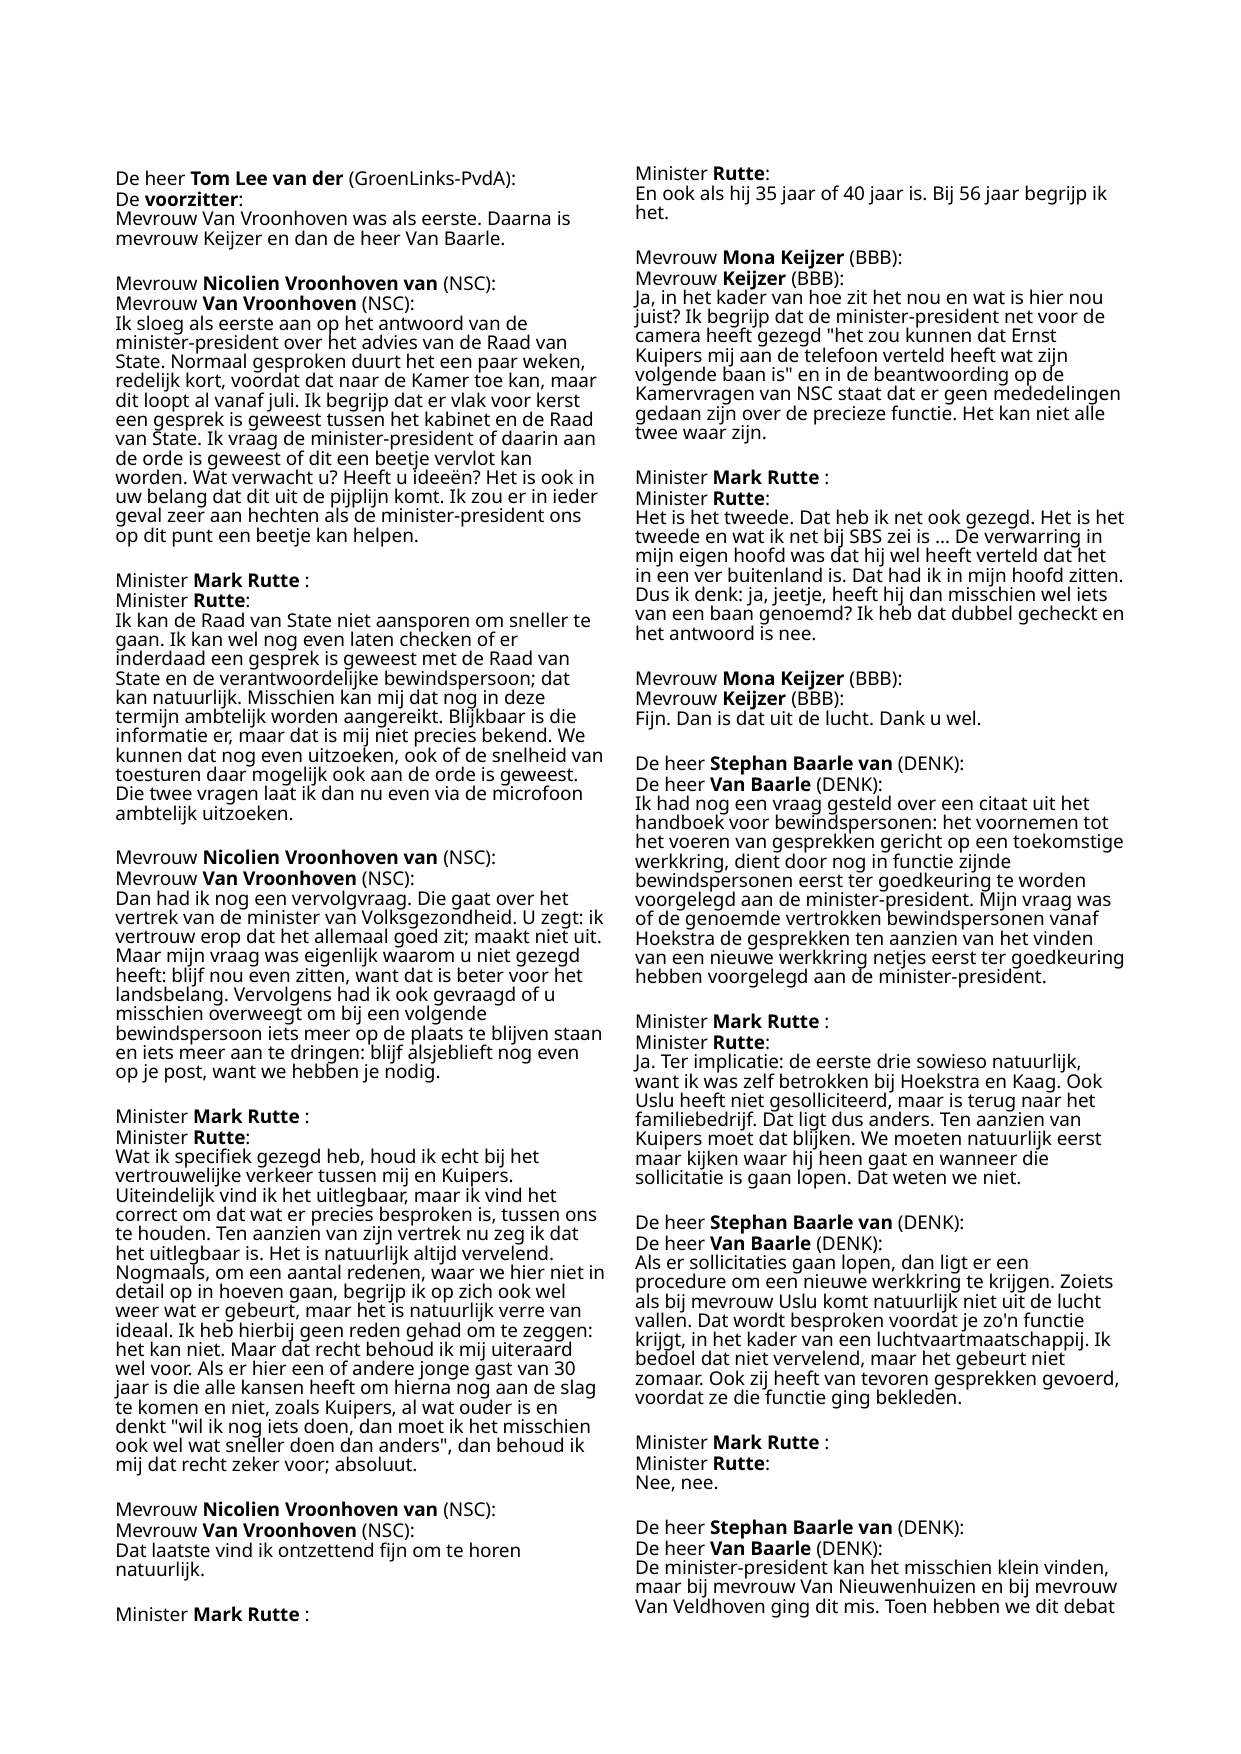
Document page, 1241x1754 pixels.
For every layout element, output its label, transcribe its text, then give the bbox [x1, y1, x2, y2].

text Minister Rutte: [635, 1034, 1125, 1053]
text Ja, in het kader van hoe zit het nou en wat is hier nou juist? Ik begrijp dat de minister-president net voor de camera heeft gezegd "het zou kunnen dat Ernst Kuipers mij aan de telefoon verteld heeft wat zijn volgende baan is" en in de beantwoording op de Kamervragen van NSC staat dat er geen mededelingen gedaan zijn over de precieze functie. Het kan niet alle twee waar zijn. [635, 289, 1125, 443]
text De heer Tom Lee van der (GroenLinks-PvdA): [115, 165, 605, 191]
text Minister Rutte: [115, 1129, 605, 1148]
text De heer Stephan Baarle van (DENK): [635, 1209, 1125, 1235]
text Mevrouw Van Vroonhoven (NSC): [115, 870, 605, 889]
text Ja. Ter implicatie: de eerste drie sowieso natuurlijk, want ik was zelf betrokken bij Hoekstra en Kaag. Ook Uslu heeft niet gesolliciteerd, maar is terug naar het familiebedrijf. Dat ligt dus anders. Ten aanzien van Kuipers moet dat blijken. We moeten natuurlijk eerst maar kijken waar hij heen gaat en wanneer die sollicitatie is gaan lopen. Dat weten we niet. [635, 1053, 1125, 1188]
text De heer Stephan Baarle van (DENK): [635, 1514, 1125, 1540]
text Minister Mark Rutte : [635, 1008, 1125, 1034]
text De voorzitter: [115, 191, 605, 210]
text Mevrouw Van Vroonhoven (NSC): [115, 295, 605, 315]
text Minister Rutte: [635, 165, 1125, 184]
text Als er sollicitaties gaan lopen, dan ligt er een procedure om een nieuwe werkkring te krijgen. Zoiets als bij mevrouw Uslu komt natuurlijk niet uit de lucht vallen. Dat wordt besproken voordat je zo'n functie krijgt, in het kader van een luchtvaartmaatschappij. Ik bedoel dat niet vervelend, maar het gebeurt niet zomaar. Ook zij heeft van tevoren gesprekken gevoerd, voordat ze die functie ging bekleden. [635, 1254, 1125, 1408]
text Mevrouw Nicolien Vroonhoven van (NSC): [115, 270, 605, 295]
text Minister Mark Rutte : [115, 1103, 605, 1129]
text Minister Mark Rutte : [115, 1601, 605, 1627]
text De heer Van Baarle (DENK): [635, 776, 1125, 795]
text Minister Mark Rutte : [115, 567, 605, 592]
text Mevrouw Keijzer (BBB): [635, 690, 1125, 710]
text Mevrouw Van Vroonhoven was als eerste. Daarna is mevrouw Keijzer en dan de heer Van Baarle. [115, 210, 605, 249]
text Ik kan de Raad van State niet aansporen om sneller te gaan. Ik kan wel nog even laten checken of er inderdaad een gesprek is geweest met de Raad van State en de verantwoordelijke bewindspersoon; dat kan natuurlijk. Misschien kan mij dat nog in deze termijn ambtelijk worden aangereikt. Blijkbaar is die informatie er, maar dat is mij niet precies bekend. We kunnen dat nog even uitzoeken, ook of de snelheid van toesturen daar mogelijk ook aan de orde is geweest. Die twee vragen laat ik dan nu even via de microfoon ambtelijk uitzoeken. [115, 612, 605, 824]
text Minister Mark Rutte : [635, 464, 1125, 490]
text Ik sloeg als eerste aan op het antwoord van de minister-president over het advies van de Raad van State. Normaal gesproken duurt het een paar weken, redelijk kort, voordat dat naar de Kamer toe kan, maar dit loopt al vanaf juli. Ik begrijp dat er vlak voor kerst een gesprek is geweest tussen het kabinet en de Raad van State. Ik vraag de minister-president of daarin aan de orde is geweest of dit een beetje vervlot kan worden. Wat verwacht u? Heeft u ideeën? Het is ook in uw belang dat dit uit de pijplijn komt. Ik zou er in ieder geval zeer aan hechten als de minister-president ons op dit punt een beetje kan helpen. [115, 315, 605, 546]
text Minister Rutte: [635, 1455, 1125, 1474]
text Nee, nee. [635, 1474, 1125, 1493]
text De heer Van Baarle (DENK): [635, 1235, 1125, 1254]
text Minister Mark Rutte : [635, 1429, 1125, 1455]
text Mevrouw Van Vroonhoven (NSC): [115, 1522, 605, 1542]
text De heer Stephan Baarle van (DENK): [635, 750, 1125, 776]
text Dat laatste vind ik ontzettend fijn om te horen natuurlijk. [115, 1542, 605, 1580]
text Mevrouw Nicolien Vroonhoven van (NSC): [115, 1497, 605, 1522]
text Minister Rutte: [635, 490, 1125, 509]
text Mevrouw Keijzer (BBB): [635, 270, 1125, 289]
text Wat ik specifiek gezegd heb, houd ik echt bij het vertrouwelijke verkeer tussen mij en Kuipers. Uiteindelijk vind ik het uitlegbaar, maar ik vind het correct om dat wat er precies besproken is, tussen ons te houden. Ten aanzien van zijn vertrek nu zeg ik dat het uitlegbaar is. Het is natuurlijk altijd vervelend. Nogmaals, om een aantal redenen, waar we hier niet in detail op in hoeven gaan, begrijp ik op zich ook wel weer wat er gebeurt, maar het is natuurlijk verre van ideaal. Ik heb hierbij geen reden gehad om te zeggen: het kan niet. Maar dat recht behoud ik mij uiteraard wel voor. Als er hier een of andere jonge gast van 30 jaar is die alle kansen heeft om hierna nog aan de slag te komen en niet, zoals Kuipers, al wat ouder is en denkt "wil ik nog iets doen, dan moet ik het misschien ook wel wat sneller doen dan anders", dan behoud ik mij dat recht zeker voor; absoluut. [115, 1148, 605, 1476]
text De minister-president kan het misschien klein vinden, maar bij mevrouw Van Nieuwenhuizen en bij mevrouw Van Veldhoven ging dit mis. Toen hebben we dit debat [635, 1559, 1125, 1617]
text En ook als hij 35 jaar of 40 jaar is. Bij 56 jaar begrijp ik het. [635, 184, 1125, 223]
text Mevrouw Mona Keijzer (BBB): [635, 244, 1125, 270]
text De heer Van Baarle (DENK): [635, 1540, 1125, 1559]
text Het is het tweede. Dat heb ik net ook gezegd. Het is het tweede en wat ik net bij SBS zei is … De verwarring in mijn eigen hoofd was dat hij wel heeft verteld dat het in een ver buitenland is. Dat had ik in mijn hoofd zitten. Dus ik denk: ja, jeetje, heeft hij dan misschien wel iets van een baan genoemd? Ik heb dat dubbel gecheckt en het antwoord is nee. [635, 509, 1125, 644]
text Minister Rutte: [115, 592, 605, 612]
text Mevrouw Nicolien Vroonhoven van (NSC): [115, 844, 605, 870]
text Mevrouw Mona Keijzer (BBB): [635, 665, 1125, 690]
text Fijn. Dan is dat uit de lucht. Dank u wel. [635, 710, 1125, 729]
text Dan had ik nog een vervolgvraag. Die gaat over het vertrek van de minister van Volksgezondheid. U zegt: ik vertrouw erop dat het allemaal goed zit; maakt niet uit. Maar mijn vraag was eigenlijk waarom u niet gezegd heeft: blijf nou even zitten, want dat is beter voor het landsbelang. Vervolgens had ik ook gevraagd of u misschien overweegt om bij een volgende bewindspersoon iets meer op de plaats te blijven staan en iets meer aan te dringen: blijf alsjeblieft nog even op je post, want we hebben je nodig. [115, 889, 605, 1082]
text Ik had nog een vraag gesteld over een citaat uit het handboek voor bewindspersonen: het voornemen tot het voeren van gesprekken gericht op een toekomstige werkkring, dient door nog in functie zijnde bewindspersonen eerst ter goedkeuring te worden voorgelegd aan de minister-president. Mijn vraag was of de genoemde vertrokken bewindspersonen vanaf Hoekstra de gesprekken ten aanzien van het vinden van een nieuwe werkkring netjes eerst ter goedkeuring hebben voorgelegd aan de minister-president. [635, 795, 1125, 987]
